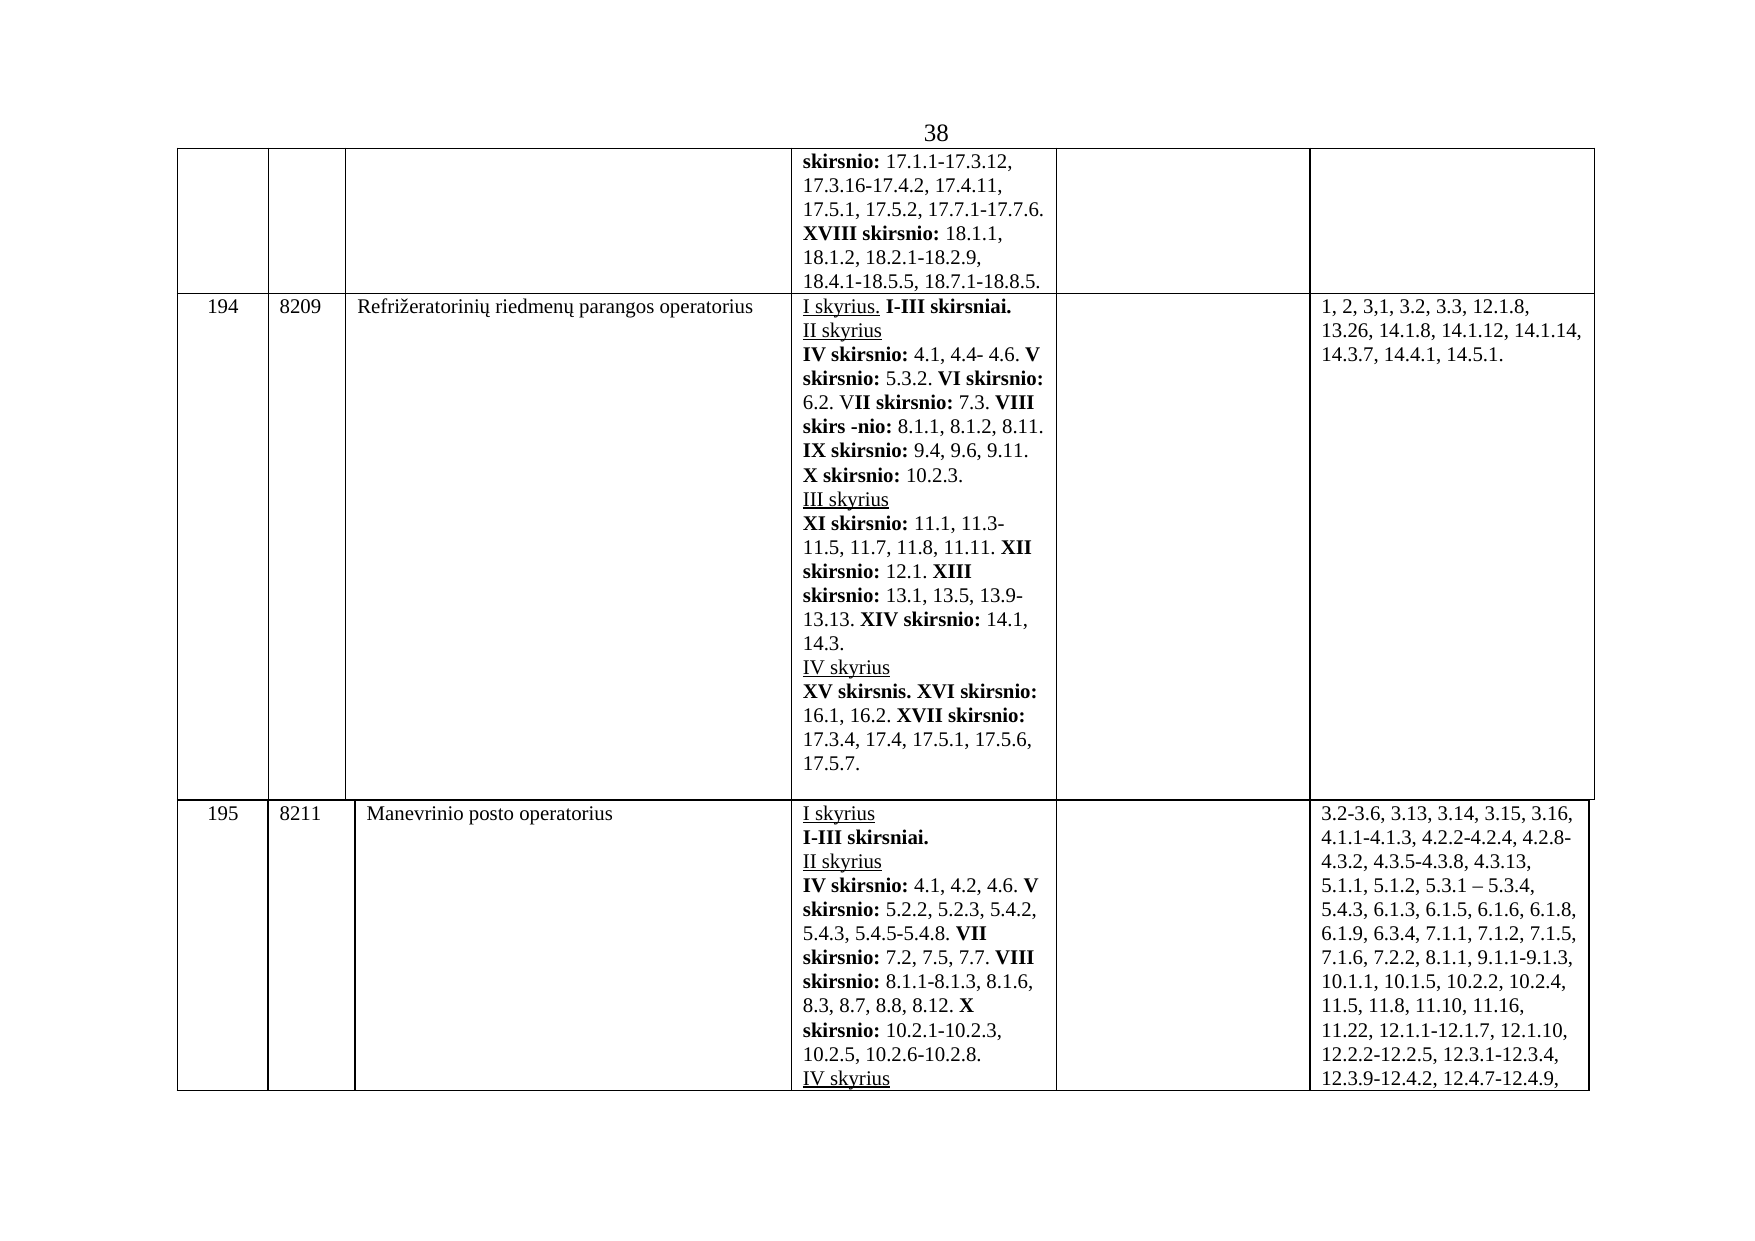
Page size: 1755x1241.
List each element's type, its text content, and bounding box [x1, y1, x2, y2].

table_cell 195 [178, 801, 267, 1090]
table_cell [1311, 149, 1594, 293]
table_cell skirsnio: 17.1.1-17.3.12, 17.3.16-17.4.2, 17.4.11, 17.5.1, 17.5.2, 17.7.1-17.7.6. XVIII skirsnio: 18.1.1, 18.1.2, 18.2.1-18.2.9, 18.4.1-18.5.5, 18.7.1-18.8.5. [792, 149, 1056, 293]
table_cell [1057, 801, 1309, 1090]
table_cell 3.2-3.6, 3.13, 3.14, 3.15, 3.16, 4.1.1-4.1.3, 4.2.2-4.2.4, 4.2.8-4.3.2, 4.3.5-4.3.8, 4.3.13, 5.1.1, 5.1.2, 5.3.1 – 5.3.4, 5.4.3, 6.1.3, 6.1.5, 6.1.6, 6.1.8, 6.1.9, 6.3.4, 7.1.1, 7.1.2, 7.1.5, 7.1.6, 7.2.2, 8.1.1, 9.1.1-9.1.3, 10.1.1, 10.1.5, 10.2.2, 10.2.4, 11.5, 11.8, 11.10, 11.16, 11.22, 12.1.1-12.1.7, 12.1.10, 12.2.2-12.2.5, 12.3.1-12.3.4, 12.3.9-12.4.2, 12.4.7-12.4.9, [1311, 801, 1588, 1090]
table_cell 194 [178, 294, 268, 799]
table_cell [1590, 800, 1595, 1090]
table_cell I skyrius I-III skirsniai. II skyrius IV skirsnio: 4.1, 4.2, 4.6. V skirsnio: 5.2.2, 5.2.3, 5.4.2, 5.4.3, 5.4.5-5.4.8. VII skirsnio: 7.2, 7.5, 7.7. VIII skirsnio: 8.1.1-8.1.3, 8.1.6, 8.3, 8.7, 8.8, 8.12. X skirsnio: 10.2.1-10.2.3, 10.2.5, 10.2.6-10.2.8. IV skyrius [792, 801, 1056, 1090]
table_cell [269, 149, 345, 293]
table_cell Manevrinio posto operatorius [356, 801, 791, 1090]
table_cell 8211 [269, 801, 354, 1090]
table_cell [1057, 294, 1309, 799]
table_cell 1, 2, 3,1, 3.2, 3.3, 12.1.8, 13.26, 14.1.8, 14.1.12, 14.1.14, 14.3.7, 14.4.1, 14.5.1. [1311, 294, 1594, 799]
table_cell I skyrius. I-III skirsniai. II skyrius IV skirsnio: 4.1, 4.4- 4.6. V skirsnio: 5.3.2. VI skirsnio: 6.2. VII skirsnio: 7.3. VIII skirs -nio: 8.1.1, 8.1.2, 8.11. IX skirsnio: 9.4, 9.6, 9.11. X skirsnio: 10.2.3. III skyrius XI skirsnio: 11.1, 11.3-11.5, 11.7, 11.8, 11.11. XII skirsnio: 12.1. XIII skirsnio: 13.1, 13.5, 13.9-13.13. XIV skirsnio: 14.1, 14.3. IV skyrius XV skirsnis. XVI skirsnio: 16.1, 16.2. XVII skirsnio: 17.3.4, 17.4, 17.5.1, 17.5.6, 17.5.7. [792, 294, 1056, 799]
table_cell [346, 149, 791, 293]
table_cell Refrižeratorinių riedmenų parangos operatorius [346, 294, 791, 799]
table_cell [1057, 149, 1309, 293]
table_cell 8209 [269, 294, 345, 799]
table_cell [178, 149, 268, 293]
